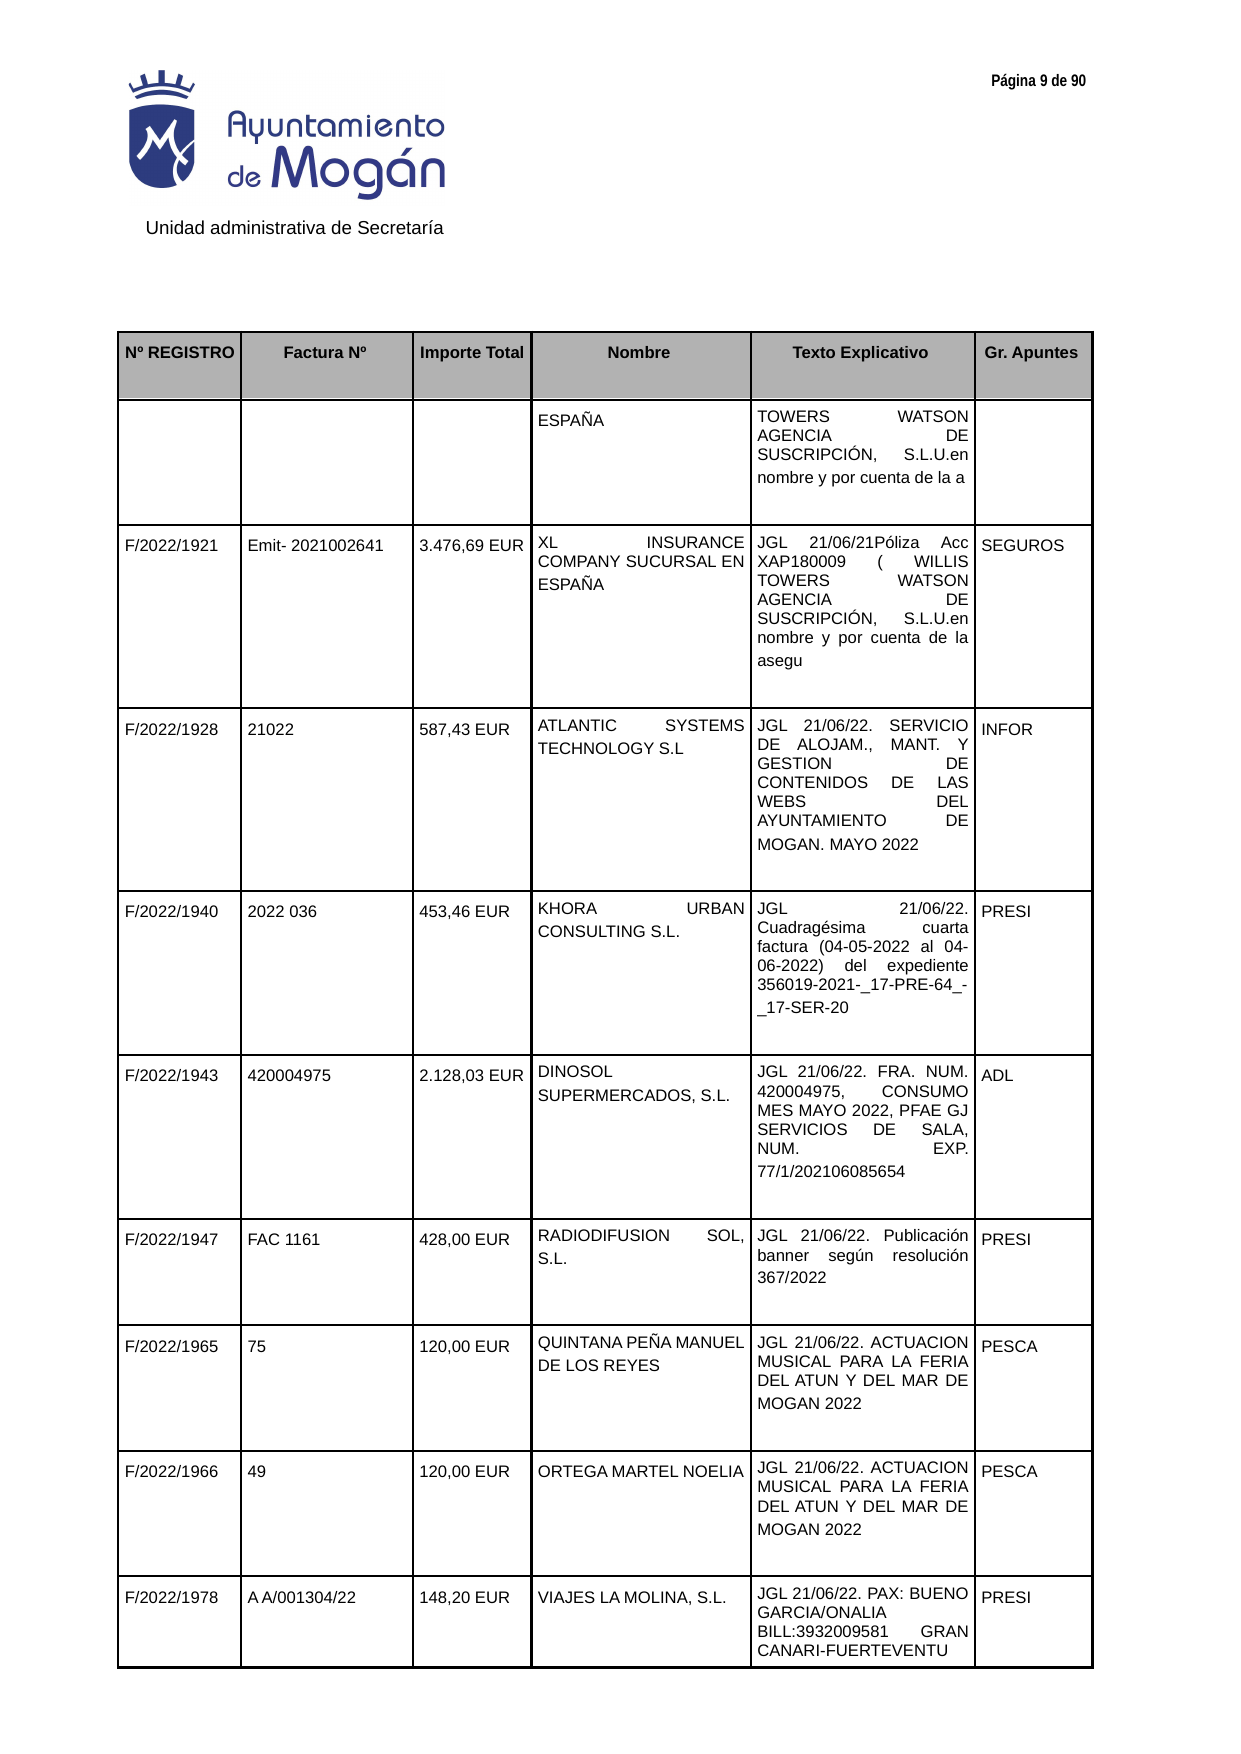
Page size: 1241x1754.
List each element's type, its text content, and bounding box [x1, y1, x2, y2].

table_cell [414, 401, 530, 524]
table_cell VIAJES LA MOLINA, S.L. [533, 1577, 750, 1666]
table_cell JGL 21/06/22. FRA. NUM. 420004975, CONSUMO MES MAYO 2022, PFAE GJ SERVICIOS DE SALA, NUM. EXP. 77/1/202106085654 [752, 1056, 974, 1218]
table_cell PRESI [976, 1577, 1091, 1666]
table_cell ESPAÑA [533, 401, 750, 524]
table_header Importe Total [414, 333, 530, 398]
table_cell [242, 401, 412, 524]
table_header Factura Nº [242, 333, 412, 398]
table_cell 49 [242, 1452, 412, 1575]
table_cell F/2022/1966 [119, 1452, 240, 1575]
table_cell TOWERS WATSON AGENCIA DE SUSCRIPCIÓN, S.L.U.en nombre y por cuenta de la a [752, 401, 974, 524]
table_cell XL INSURANCE COMPANY SUCURSAL EN ESPAÑA [533, 526, 750, 707]
table_cell JGL 21/06/21Póliza Acc XAP180009 ( WILLIS TOWERS WATSON AGENCIA DE SUSCRIPCIÓN, S.L.U.en nombre y por cuenta de la asegu [752, 526, 974, 707]
table_cell 75 [242, 1326, 412, 1450]
table_header Nº REGISTRO [119, 333, 240, 398]
table_cell JGL 21/06/22. SERVICIO DE ALOJAM., MANT. Y GESTION DE CONTENIDOS DE LAS WEBS DEL AYUNTAMIENTO DE MOGAN. MAYO 2022 [752, 709, 974, 890]
table_cell 3.476,69 EUR [414, 526, 530, 707]
table_cell RADIODIFUSION SOL, S.L. [533, 1220, 750, 1324]
table_cell INFOR [976, 709, 1091, 890]
table_cell PESCA [976, 1326, 1091, 1450]
table_header Nombre [533, 333, 750, 398]
table_cell JGL 21/06/22. ACTUACION MUSICAL PARA LA FERIA DEL ATUN Y DEL MAR DE MOGAN 2022 [752, 1326, 974, 1450]
table_cell JGL 21/06/22. ACTUACION MUSICAL PARA LA FERIA DEL ATUN Y DEL MAR DE MOGAN 2022 [752, 1452, 974, 1575]
table_cell F/2022/1928 [119, 709, 240, 890]
table_header Gr. Apuntes [976, 333, 1091, 398]
table_cell PESCA [976, 1452, 1091, 1575]
table_cell 21022 [242, 709, 412, 890]
table_cell Emit- 2021002641 [242, 526, 412, 707]
table_cell F/2022/1921 [119, 526, 240, 707]
table_cell [119, 401, 240, 524]
table_cell 148,20 EUR [414, 1577, 530, 1666]
table_cell 120,00 EUR [414, 1452, 530, 1575]
table_cell ATLANTIC SYSTEMS TECHNOLOGY S.L [533, 709, 750, 890]
table_cell 428,00 EUR [414, 1220, 530, 1324]
table_cell JGL 21/06/22. Publicación banner según resolución 367/2022 [752, 1220, 974, 1324]
table_cell A A/001304/22 [242, 1577, 412, 1666]
table_cell 420004975 [242, 1056, 412, 1218]
table_cell ORTEGA MARTEL NOELIA [533, 1452, 750, 1575]
table_cell JGL 21/06/22. Cuadragésima cuarta factura (04-05-2022 al 04-06-2022) del expediente 356019-2021-_17-PRE-64_-_17-SER-20 [752, 892, 974, 1054]
table_cell JGL 21/06/22. PAX: BUENO GARCIA/ONALIA BILL:3932009581 GRAN CANARI-FUERTEVENTU [752, 1577, 974, 1666]
table_cell PRESI [976, 1220, 1091, 1324]
table_cell F/2022/1965 [119, 1326, 240, 1450]
table_cell 453,46 EUR [414, 892, 530, 1054]
picture [128, 70, 445, 206]
table_header Texto Explicativo [752, 333, 974, 398]
table_cell DINOSOL SUPERMERCADOS, S.L. [533, 1056, 750, 1218]
table_cell KHORA URBAN CONSULTING S.L. [533, 892, 750, 1054]
table_cell 120,00 EUR [414, 1326, 530, 1450]
table_cell [976, 401, 1091, 524]
table_cell 587,43 EUR [414, 709, 530, 890]
table_cell PRESI [976, 892, 1091, 1054]
table_cell 2.128,03 EUR [414, 1056, 530, 1218]
table_cell F/2022/1943 [119, 1056, 240, 1218]
table_cell F/2022/1940 [119, 892, 240, 1054]
table_cell 2022 036 [242, 892, 412, 1054]
table_cell SEGUROS [976, 526, 1091, 707]
table_cell FAC 1161 [242, 1220, 412, 1324]
table_cell QUINTANA PEÑA MANUEL DE LOS REYES [533, 1326, 750, 1450]
table_cell F/2022/1978 [119, 1577, 240, 1666]
table_cell F/2022/1947 [119, 1220, 240, 1324]
table_cell ADL [976, 1056, 1091, 1218]
